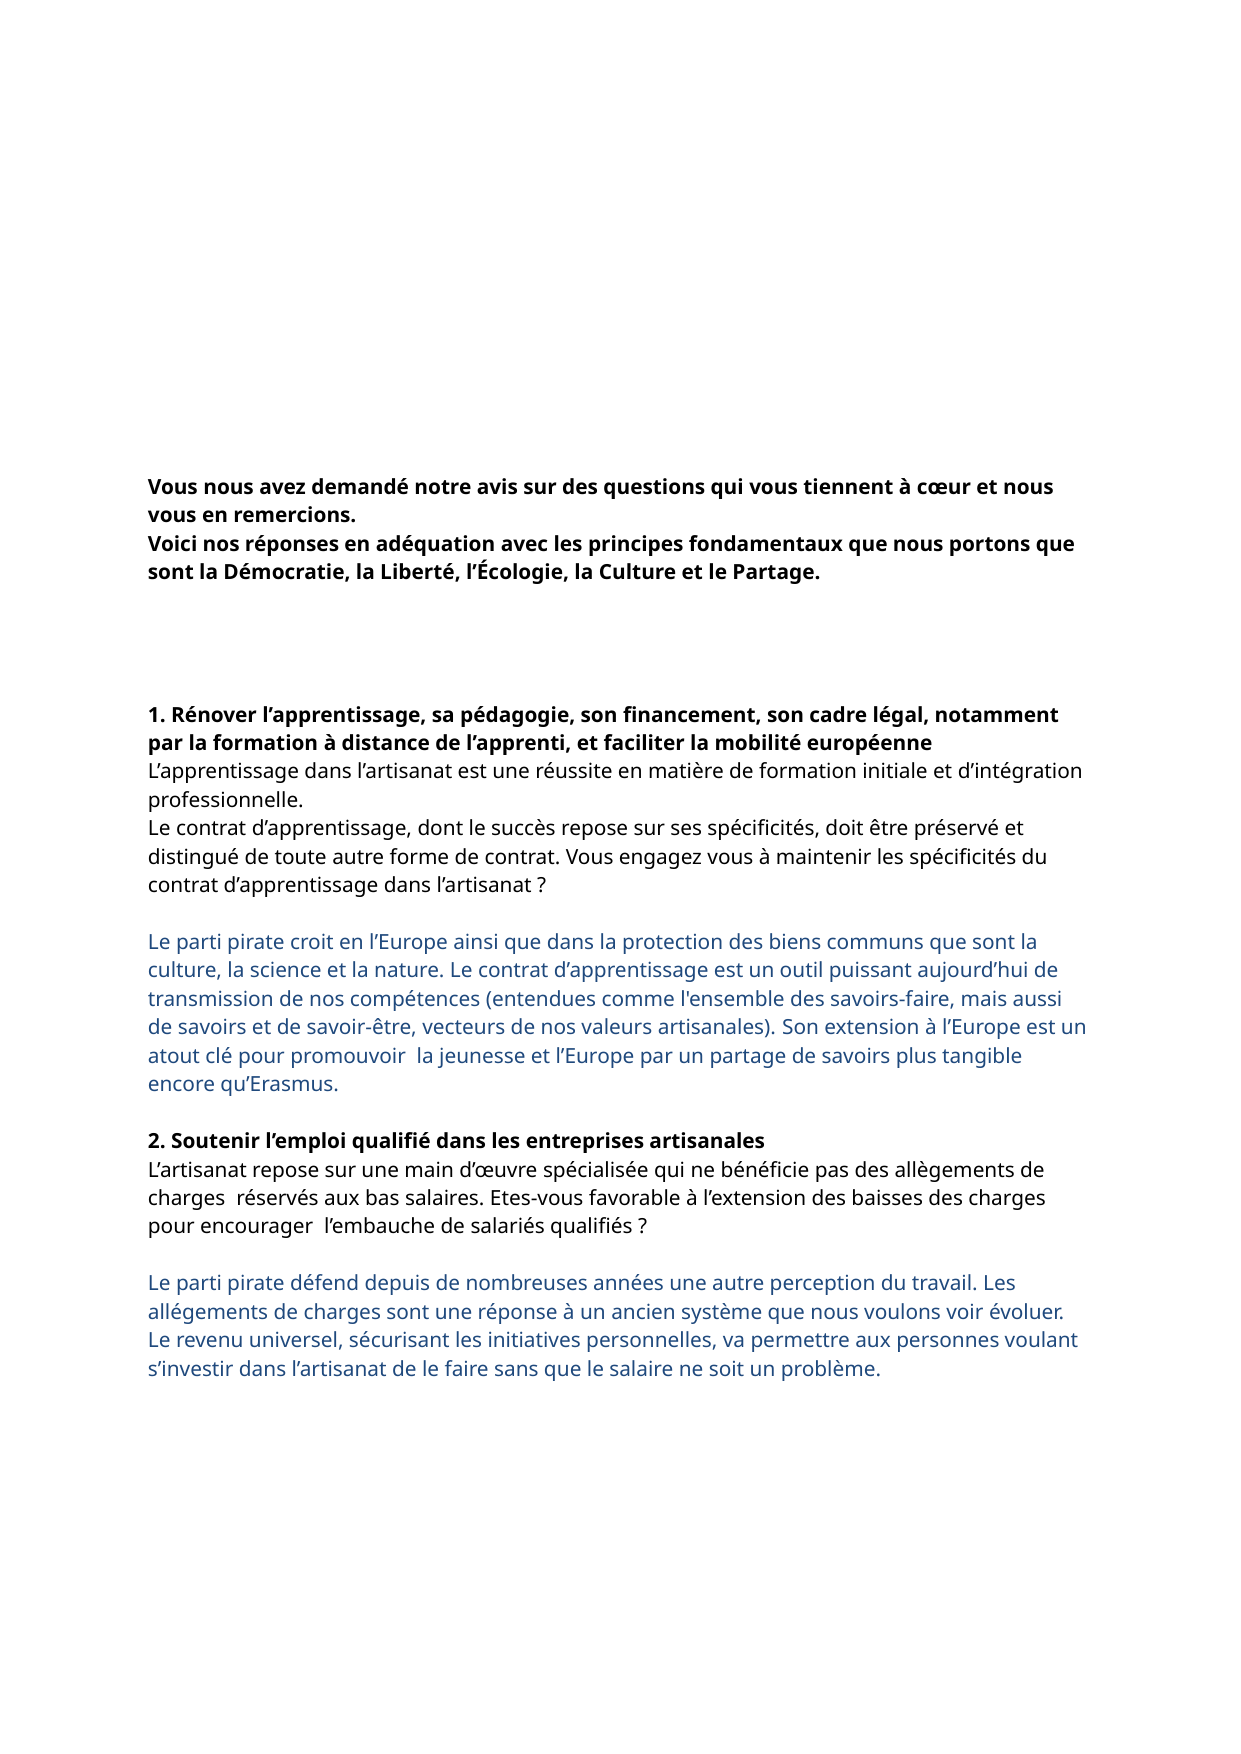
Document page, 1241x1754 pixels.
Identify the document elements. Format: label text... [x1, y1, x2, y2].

text L’artisanat repose sur une main d’œuvre spécialisée qui ne bénéficie pas des allègements de charges réservés aux bas salaires. Etes-vous favorable à l’extension des baisses des charges pour encourager l’embauche de salariés qualifiés ? [148, 1155, 1093, 1240]
text 1. Rénover l’apprentissage, sa pédagogie, son financement, son cadre légal, notamment par la formation à distance de l’apprenti, et faciliter la mobilité européenne [148, 700, 1093, 757]
text Le parti pirate défend depuis de nombreuses années une autre perception du travail. Les allégements de charges sont une réponse à un ancien système que nous voulons voir évoluer. Le revenu universel, sécurisant les initiatives personnelles, va permettre aux personnes voulant s’investir dans l’artisanat de le faire sans que le salaire ne soit un problème. [148, 1268, 1093, 1382]
text Voici nos réponses en adéquation avec les principes fondamentaux que nous portons que sont la Démocratie, la Liberté, l’Écologie, la Culture et le Partage. [148, 529, 1093, 586]
text Le contrat d’apprentissage, dont le succès repose sur ses spécificités, doit être préservé et distingué de toute autre forme de contrat. Vous engagez vous à maintenir les spécificités du contrat d’apprentissage dans l’artisanat ? [148, 813, 1093, 899]
text L’apprentissage dans l’artisanat est une réussite en matière de formation initiale et d’intégration professionnelle. [148, 757, 1093, 813]
text Le parti pirate croit en l’Europe ainsi que dans la protection des biens communs que sont la culture, la science et la nature. Le contrat d’apprentissage est un outil puissant aujourd’hui de transmission de nos compétences (entendues comme l'ensemble des savoirs-faire, mais aussi de savoirs et de savoir-être, vecteurs de nos valeurs artisanales). Son extension à l’Europe est un atout clé pour promouvoir la jeunesse et l’Europe par un partage de savoirs plus tangible encore qu’Erasmus. [148, 927, 1093, 1098]
text Vous nous avez demandé notre avis sur des questions qui vous tiennent à cœur et nous vous en remercions. [148, 472, 1093, 529]
text 2. Soutenir l’emploi qualifié dans les entreprises artisanales [148, 1126, 1093, 1155]
